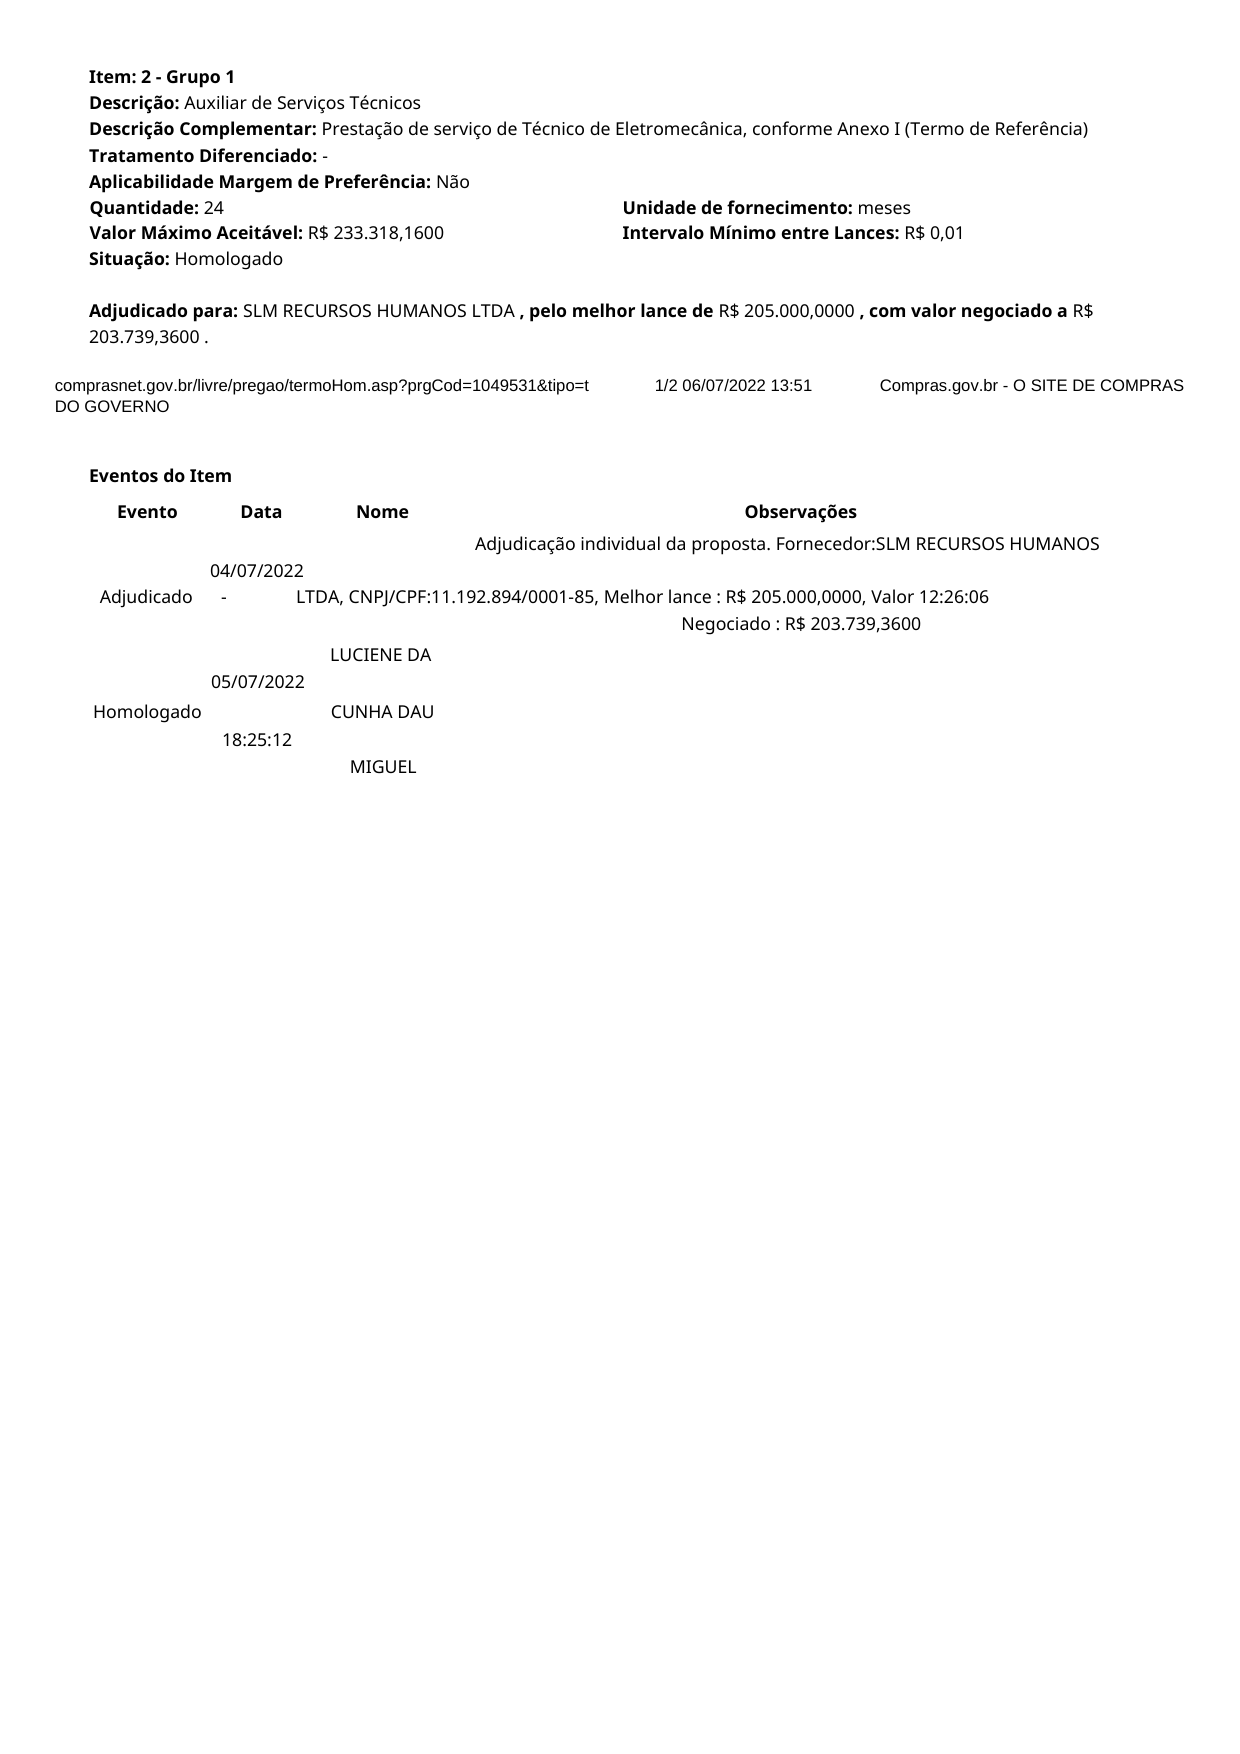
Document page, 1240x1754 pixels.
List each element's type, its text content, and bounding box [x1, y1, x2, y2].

text Homologado CUNHA DAU [55, 696, 1184, 724]
table_cell Valor Máximo Aceitável: R$ 233.318,1600 [89, 221, 622, 246]
text Adjudicado para: SLM RECURSOS HUMANOS LTDA , pelo melhor lance de R$ 205.000,0000 , com valor negociado a R$ 203.739,3600 . [89, 298, 1163, 349]
text Situação: Homologado [89, 246, 1163, 270]
text Adjudicação individual da proposta. Fornecedor:SLM RECURSOS HUMANOS 04/07/2022 [210, 532, 1163, 582]
text MIGUEL [349, 754, 1163, 778]
text 05/07/2022 [211, 669, 1163, 694]
text Negociado : R$ 203.739,3600 [418, 612, 1184, 636]
text Evento Data Nome Observações [55, 496, 1184, 524]
text Descrição: Auxiliar de Serviços Técnicos [89, 90, 1163, 114]
text Adjudicado - LTDA, CNPJ/CPF:11.192.894/0001-85, Melhor lance : R$ 205.000,0000, Valor 12:26:06 [99, 585, 1163, 609]
table_cell Intervalo Mínimo entre Lances: R$ 0,01 [623, 221, 999, 246]
text Eventos do Item [89, 464, 1184, 488]
text Aplicabilidade Margem de Preferência: Não [89, 169, 1184, 194]
table_header Unidade de fornecimento: meses [623, 196, 999, 221]
text Item: 2 - Grupo 1 [89, 64, 1184, 88]
text 18:25:12 [222, 727, 1163, 751]
text comprasnet.gov.br/livre/pregao/termoHom.asp?prgCod=1049531&tipo=t 1/2 06/07/2022 13:51 Compras.gov.br - O SITE DE COMPRAS DO GOVERNO [54, 376, 1184, 416]
table_header Quantidade: 24 [89, 196, 622, 221]
text LUCIENE DA [330, 643, 1163, 667]
text Descrição Complementar: Prestação de serviço de Técnico de Eletromecânica, conforme Anexo I (Termo de Referência) [89, 117, 1163, 141]
text Tratamento Diferenciado: - [89, 144, 1184, 168]
